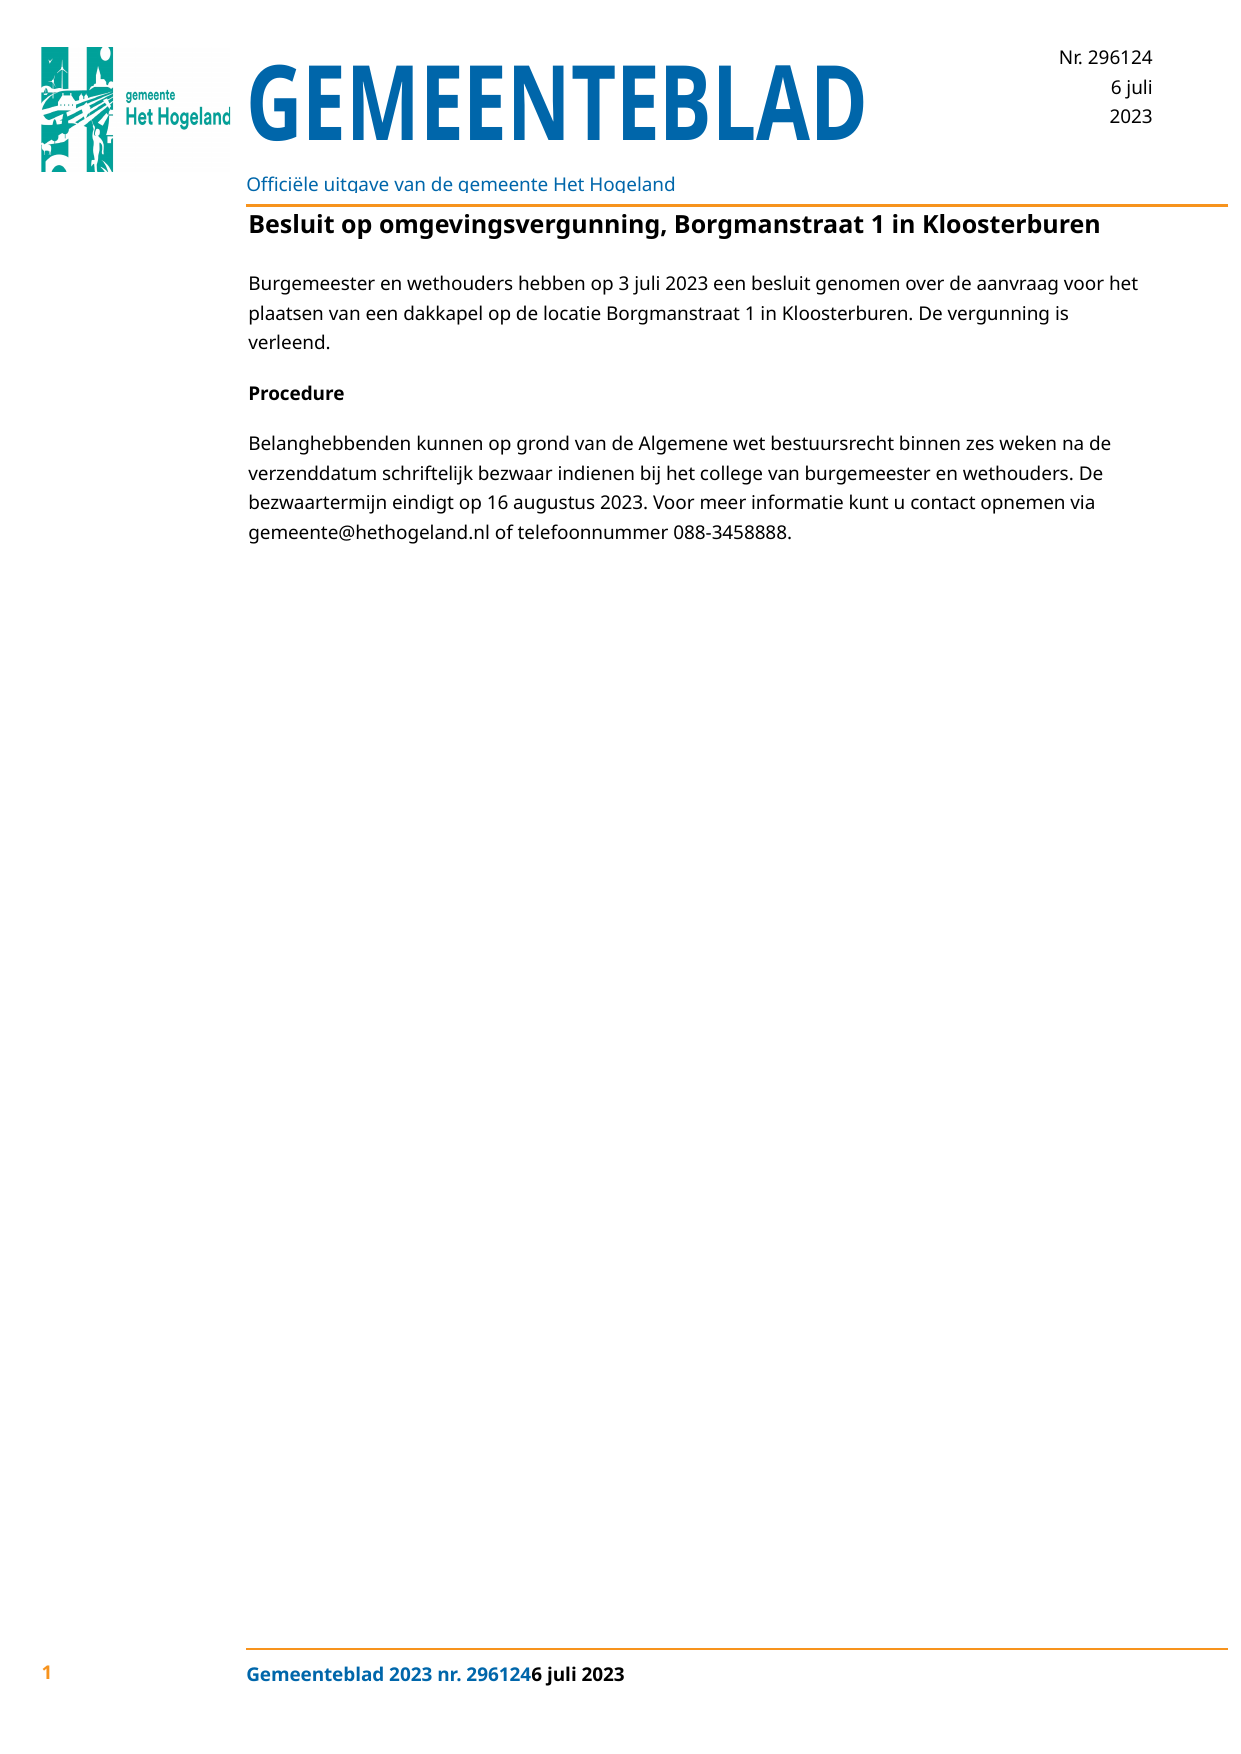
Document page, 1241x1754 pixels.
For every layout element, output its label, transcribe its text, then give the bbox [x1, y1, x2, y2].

text Procedure [248, 380, 1152, 406]
picture [41, 47, 231, 172]
text Belanghebbenden kunnen op grond van de Algemene wet bestuursrecht binnen zes weken na de verzenddatum schriftelijk bezwaar indienen bij het college van burgemeester en wethouders. De bezwaartermijn eindigt op 16 augustus 2023. Voor meer informatie kunt u contact opnemen via gemeente@hethogeland.nl of telefoonnummer 088-3458888. [248, 430, 1152, 545]
text Besluit op omgevingsvergunning, Borgmanstraat 1 in Kloosterburen [248, 207, 1152, 241]
text Burgemeester en wethouders hebben op 3 juli 2023 een besluit genomen over de aanvraag voor het plaatsen van een dakkapel op de locatie Borgmanstraat 1 in Kloosterburen. De vergunning is verleend. [248, 270, 1152, 355]
